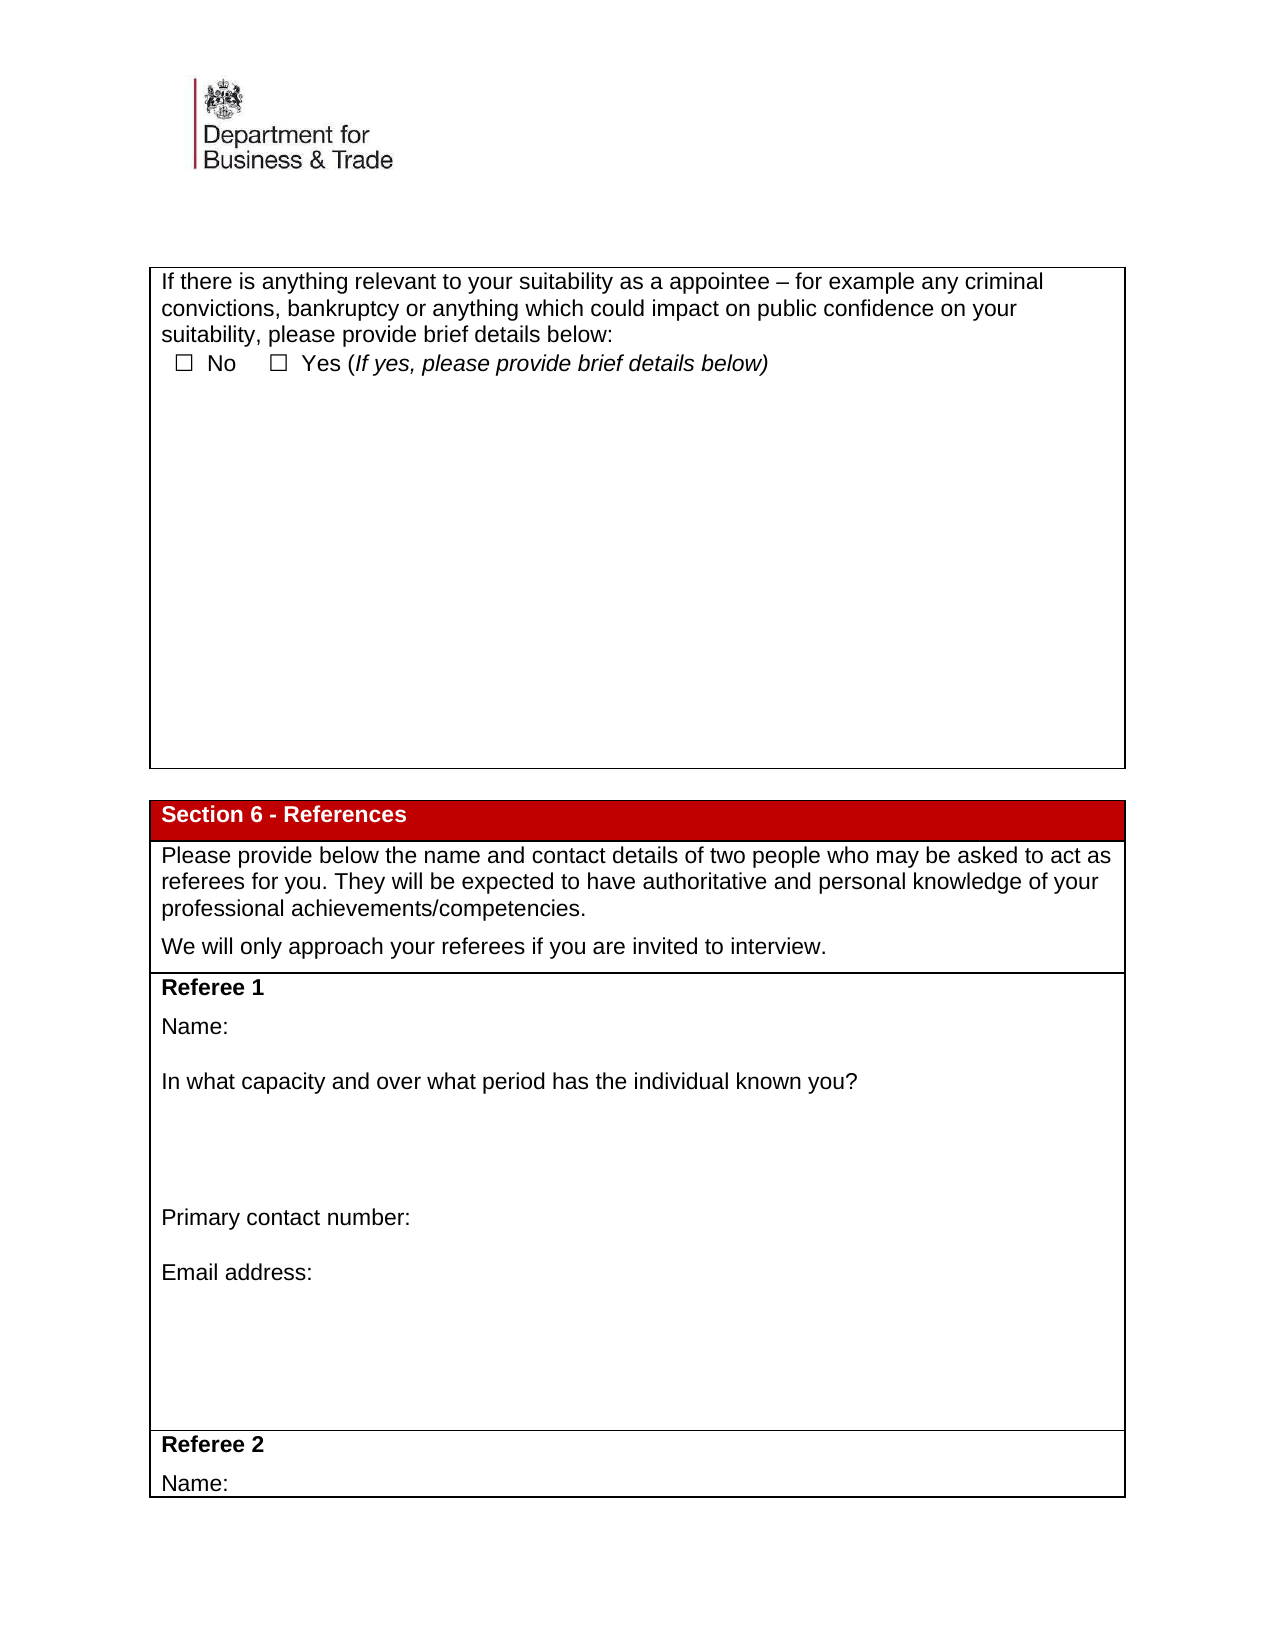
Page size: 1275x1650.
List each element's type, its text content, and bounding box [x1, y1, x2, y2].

table_cell Referee 2 Name: [151, 1431, 1124, 1496]
table_cell If there is anything relevant to your suitability as a appointee – for example any criminal convictions, bankruptcy or anything which could impact on public confidence on your suitability, please provide brief details below: ☐ No ☐ Yes (If yes, please provide brief details below) [151, 268, 1124, 767]
table_cell Referee 1 Name: In what capacity and over what period has the individual known you? Primary contact number: Email address: [151, 974, 1124, 1429]
table_cell Please provide below the name and contact details of two people who may be asked to act as referees for you. They will be expected to have authoritative and personal knowledge of your professional achievements/competencies. We will only approach your referees if you are invited to interview. [151, 842, 1124, 972]
table_header Section 6 - References [151, 801, 1124, 840]
